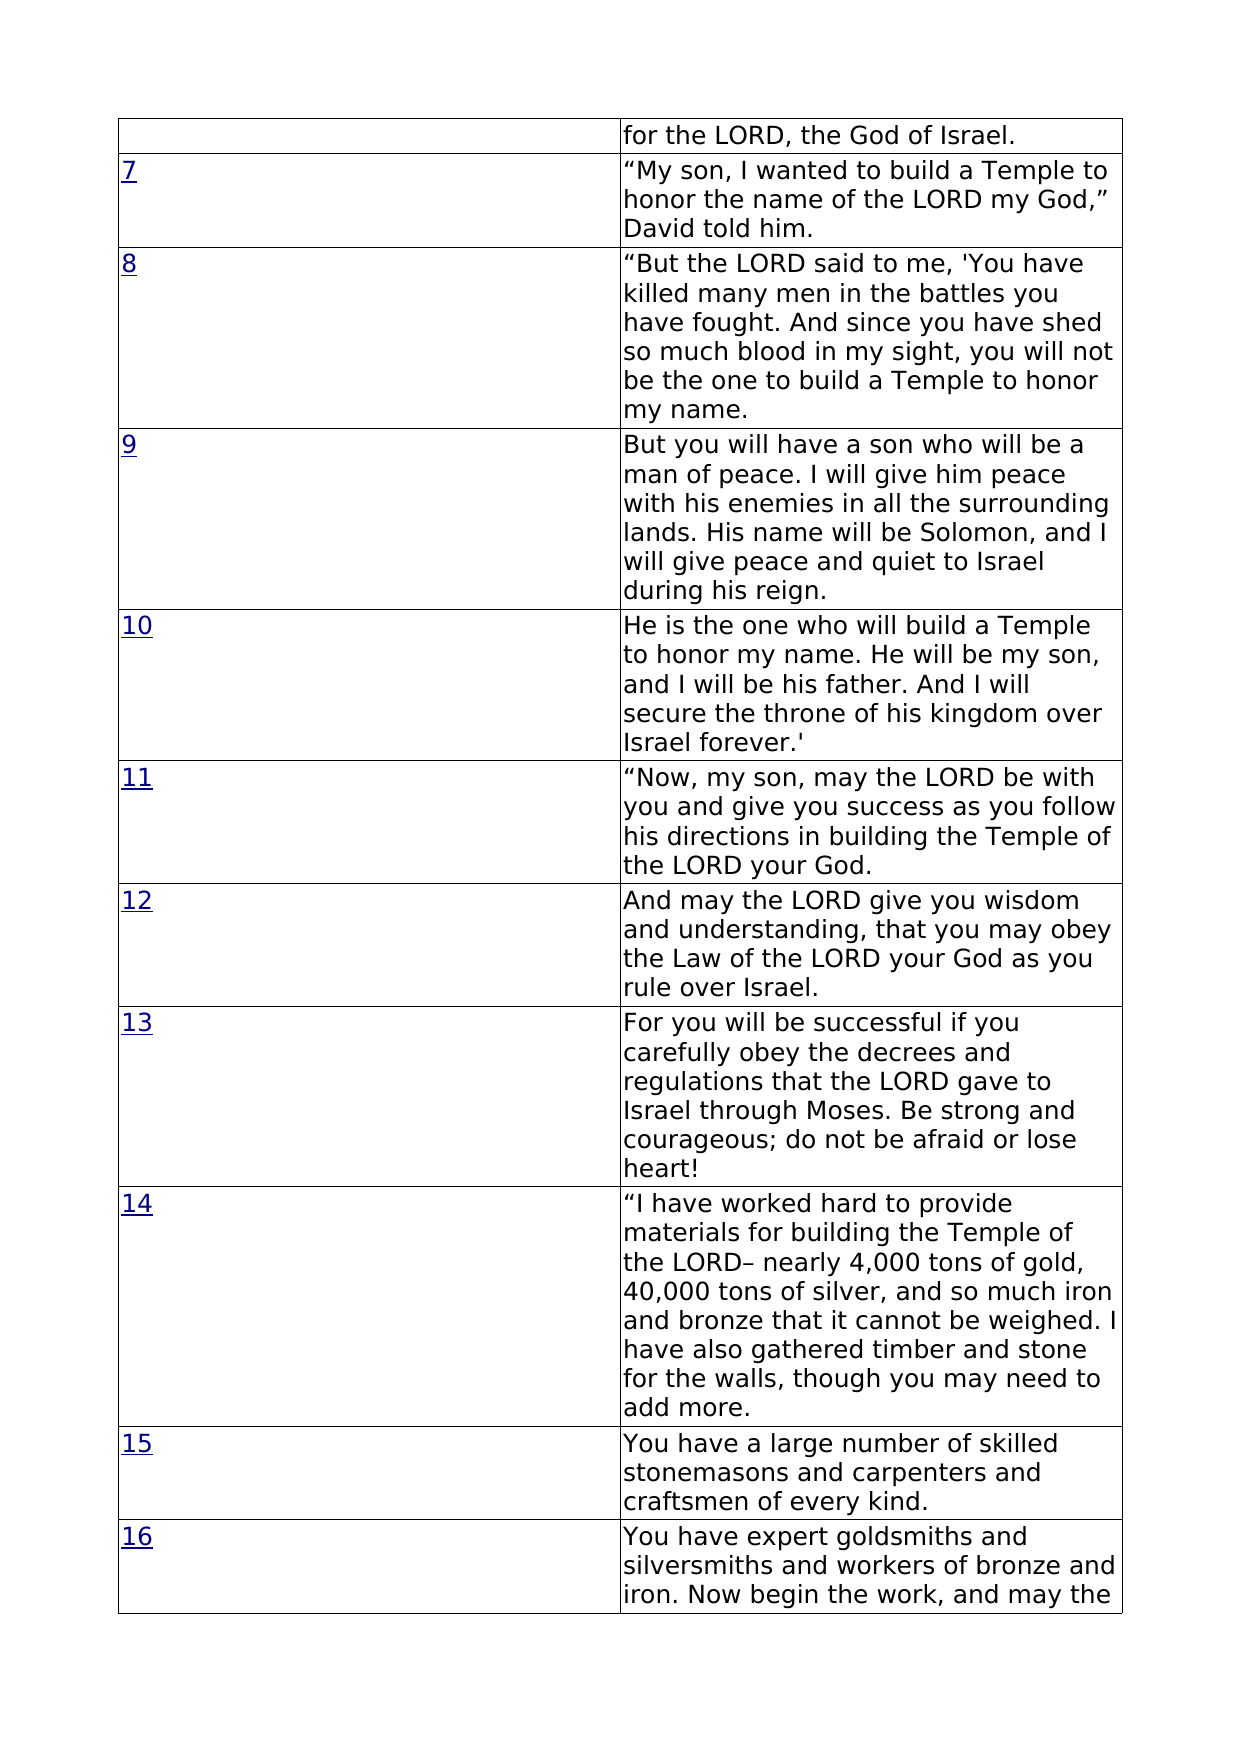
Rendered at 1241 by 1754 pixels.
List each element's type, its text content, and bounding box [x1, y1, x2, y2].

table_cell And may the LORD give you wisdom and understanding, that you may obey the Law of the LORD your God as you rule over Israel. [621, 884, 1122, 1006]
table_cell [119, 119, 620, 153]
table_cell 11 [119, 761, 620, 883]
table_cell 15 [119, 1427, 620, 1519]
table_cell “But the LORD said to me, 'You have killed many men in the battles you have fought. And since you have shed so much blood in my sight, you will not be the one to build a Temple to honor my name. [621, 248, 1122, 428]
table_cell 13 [119, 1007, 620, 1186]
table_cell He is the one who will build a Temple to honor my name. He will be my son, and I will be his father. And I will secure the throne of his kingdom over Israel forever.' [621, 610, 1122, 760]
table_cell 10 [119, 610, 620, 760]
table_cell 9 [119, 429, 620, 608]
table_cell 16 [119, 1520, 620, 1613]
table_cell 8 [119, 248, 620, 428]
table_cell 14 [119, 1187, 620, 1426]
table_cell But you will have a son who will be a man of peace. I will give him peace with his enemies in all the surrounding lands. His name will be Solomon, and I will give peace and quiet to Israel during his reign. [621, 429, 1122, 608]
table_cell For you will be successful if you carefully obey the decrees and regulations that the LORD gave to Israel through Moses. Be strong and courageous; do not be afraid or lose heart! [621, 1007, 1122, 1186]
table_cell You have a large number of skilled stonemasons and carpenters and craftsmen of every kind. [621, 1427, 1122, 1519]
table_cell for the LORD, the God of Israel. [621, 119, 1122, 153]
table_cell You have expert goldsmiths and silversmiths and workers of bronze and iron. Now begin the work, and may the [621, 1520, 1122, 1613]
table_cell 12 [119, 884, 620, 1006]
table_cell “My son, I wanted to build a Temple to honor the name of the LORD my God,” David told him. [621, 154, 1122, 247]
table_cell “Now, my son, may the LORD be with you and give you success as you follow his directions in building the Temple of the LORD your God. [621, 761, 1122, 883]
table_cell “I have worked hard to provide materials for building the Temple of the LORD– nearly 4,000 tons of gold, 40,000 tons of silver, and so much iron and bronze that it cannot be weighed. I have also gathered timber and stone for the walls, though you may need to add more. [621, 1187, 1122, 1426]
table_cell 7 [119, 154, 620, 247]
